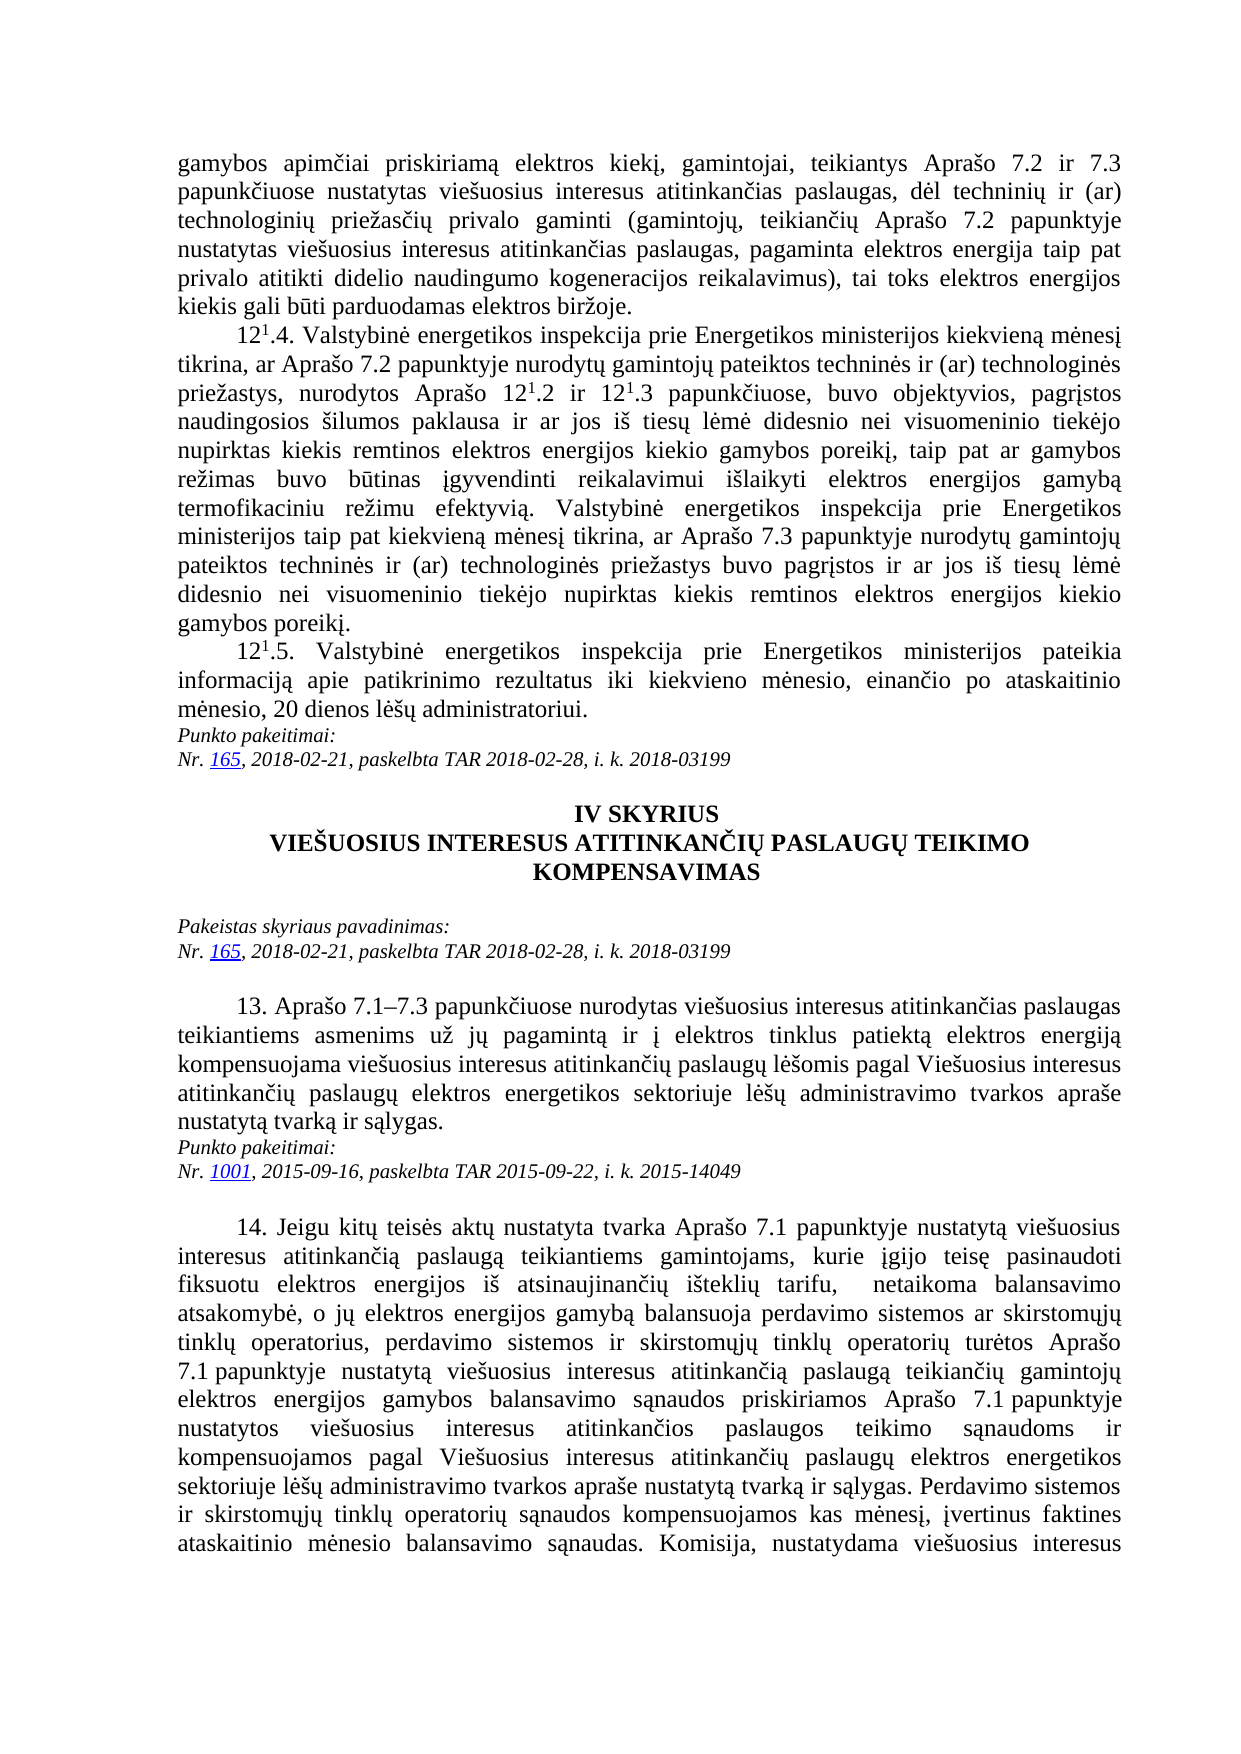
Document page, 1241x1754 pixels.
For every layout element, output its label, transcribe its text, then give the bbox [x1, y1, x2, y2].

text IV SKYRIUS VIEŠUOSIUS INTERESUS ATITINKANČIŲ PASLAUGŲ TEIKIMO KOMPENSAVIMAS [177, 799, 1122, 886]
text Punkto pakeitimai: [177, 723, 1122, 747]
text 14. Jeigu kitų teisės aktų nustatyta tvarka Aprašo 7.1 papunktyje nustatytą viešuosius interesus atitinkančią paslaugą teikiantiems gamintojams, kurie įgijo teisę pasinaudoti fiksuotu elektros energijos iš atsinaujinančių išteklių tarifu, netaikoma balansavimo atsakomybė, o jų elektros energijos gamybą balansuoja perdavimo sistemos ar skirstomųjų tinklų operatorius, perdavimo sistemos ir skirstomųjų tinklų operatorių turėtos Aprašo 7.1 papunktyje nustatytą viešuosius interesus atitinkančią paslaugą teikiančių gamintojų elektros energijos gamybos balansavimo sąnaudos priskiriamos Aprašo 7.1 papunktyje nustatytos viešuosius interesus atitinkančios paslaugos teikimo sąnaudoms ir kompensuojamos pagal Viešuosius interesus atitinkančių paslaugų elektros energetikos sektoriuje lėšų administravimo tvarkos apraše nustatytą tvarką ir sąlygas. Perdavimo sistemos ir skirstomųjų tinklų operatorių sąnaudos kompensuojamos kas mėnesį, įvertinus faktines ataskaitinio mėnesio balansavimo sąnaudas. Komisija, nustatydama viešuosius interesus [177, 1212, 1122, 1557]
text 121.5. Valstybinė energetikos inspekcija prie Energetikos ministerijos pateikia informaciją apie patikrinimo rezultatus iki kiekvieno mėnesio, einančio po ataskaitinio mėnesio, 20 dienos lėšų administratoriui. [177, 636, 1122, 723]
text Nr. 165, 2018-02-21, paskelbta TAR 2018-02-28, i. k. 2018-03199 [177, 747, 1122, 771]
text Punkto pakeitimai: [177, 1135, 1122, 1159]
text Nr. 165, 2018-02-21, paskelbta TAR 2018-02-28, i. k. 2018-03199 [177, 938, 1122, 963]
text gamybos apimčiai priskiriamą elektros kiekį, gamintojai, teikiantys Aprašo 7.2 ir 7.3 papunkčiuose nustatytas viešuosius interesus atitinkančias paslaugas, dėl techninių ir (ar) technologinių priežasčių privalo gaminti (gamintojų, teikiančių Aprašo 7.2 papunktyje nustatytas viešuosius interesus atitinkančias paslaugas, pagaminta elektros energija taip pat privalo atitikti didelio naudingumo kogeneracijos reikalavimus), tai toks elektros energijos kiekis gali būti parduodamas elektros biržoje. [177, 148, 1122, 320]
text 13. Aprašo 7.1–7.3 papunkčiuose nurodytas viešuosius interesus atitinkančias paslaugas teikiantiems asmenims už jų pagamintą ir į elektros tinklus patiektą elektros energiją kompensuojama viešuosius interesus atitinkančių paslaugų lėšomis pagal Viešuosius interesus atitinkančių paslaugų elektros energetikos sektoriuje lėšų administravimo tvarkos apraše nustatytą tvarką ir sąlygas. [177, 991, 1122, 1135]
text Pakeistas skyriaus pavadinimas: [177, 914, 1122, 938]
text 121.4. Valstybinė energetikos inspekcija prie Energetikos ministerijos kiekvieną mėnesį tikrina, ar Aprašo 7.2 papunktyje nurodytų gamintojų pateiktos techninės ir (ar) technologinės priežastys, nurodytos Aprašo 121.2 ir 121.3 papunkčiuose, buvo objektyvios, pagrįstos naudingosios šilumos paklausa ir ar jos iš tiesų lėmė didesnio nei visuomeninio tiekėjo nupirktas kiekis remtinos elektros energijos kiekio gamybos poreikį, taip pat ar gamybos režimas buvo būtinas įgyvendinti reikalavimui išlaikyti elektros energijos gamybą termofikaciniu režimu efektyvią. Valstybinė energetikos inspekcija prie Energetikos ministerijos taip pat kiekvieną mėnesį tikrina, ar Aprašo 7.3 papunktyje nurodytų gamintojų pateiktos techninės ir (ar) technologinės priežastys buvo pagrįstos ir ar jos iš tiesų lėmė didesnio nei visuomeninio tiekėjo nupirktas kiekis remtinos elektros energijos kiekio gamybos poreikį. [177, 320, 1122, 636]
text Nr. 1001, 2015-09-16, paskelbta TAR 2015-09-22, i. k. 2015-14049 [177, 1159, 1122, 1183]
